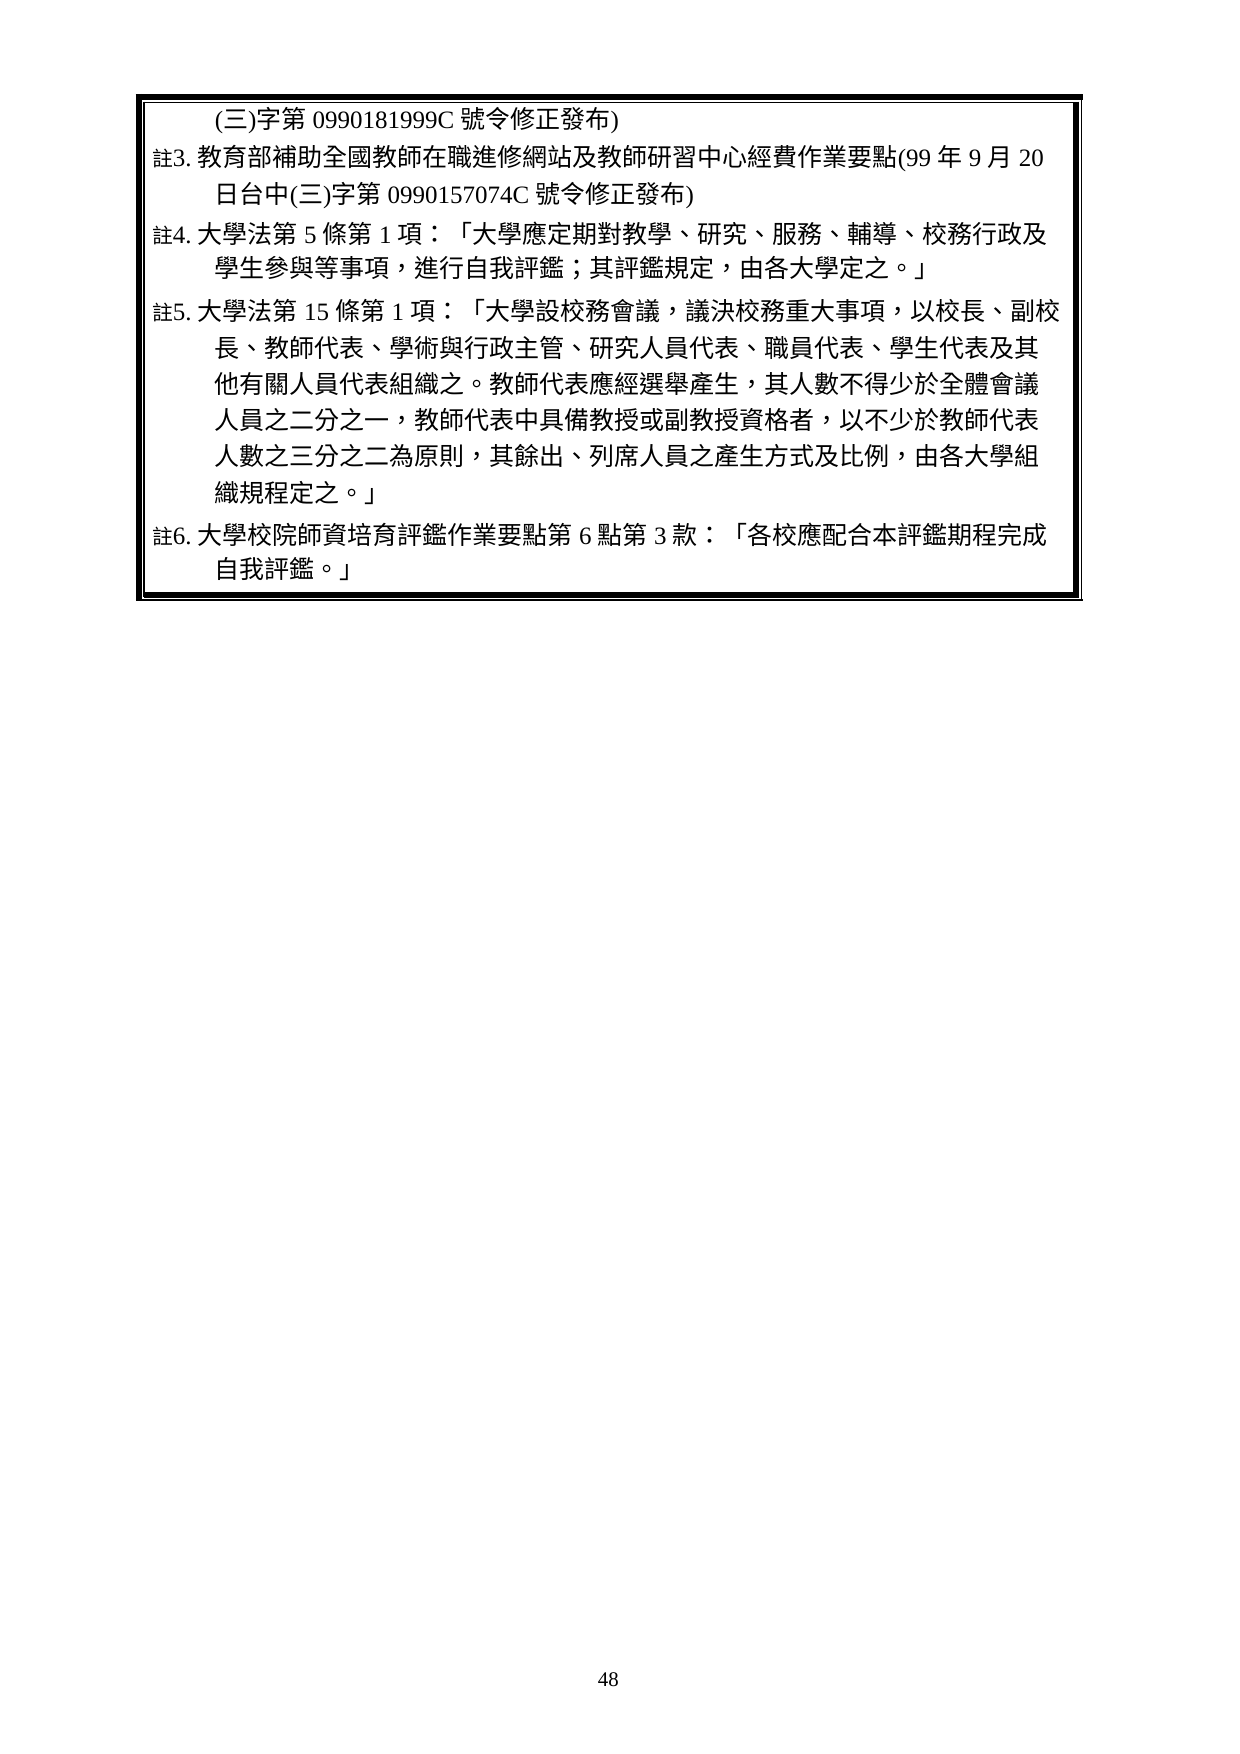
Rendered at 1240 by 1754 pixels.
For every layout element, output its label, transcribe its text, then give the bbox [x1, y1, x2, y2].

text (三)字第 0990181999C 號令修正發布) [214, 104, 1073, 135]
text 日台中(三)字第 0990157074C 號令修正發布) [214, 179, 1073, 210]
list 4. 大學法第 5 條第 1 項：「大學應定期對教學、研究、服務、輔導、校務行政及學生參與等事項，進行自我評鑑；其評鑑規定，由各大學定之。」 [152, 217, 1066, 284]
list 3. 教育部補助全國教師在職進修網站及教師研習中心經費作業要點(99 年 9 月 20 [152, 142, 1073, 172]
list 5. 大學法第 15 條第 1 項：「大學設校務會議，議決校務重大事項，以校長、副校長、教師代表、學術與行政主管、研究人員代表、職員代表、學生代表及其他有關人員代表組織之。教師代表應經選舉產生，其人數不得少於全體會議人員之二分之一，教師代表中具備教授或副教授資格者，以不少於教師代表人數之三分之二為原則，其餘出、列席人員之產生方式及比例，由各大學組織規程定之。」 [152, 292, 1064, 509]
list 6. 大學校院師資培育評鑑作業要點第 6 點第 3 款：「各校應配合本評鑑期程完成自我評鑑。」 [152, 517, 1066, 585]
text 48 [150, 1667, 1066, 1691]
